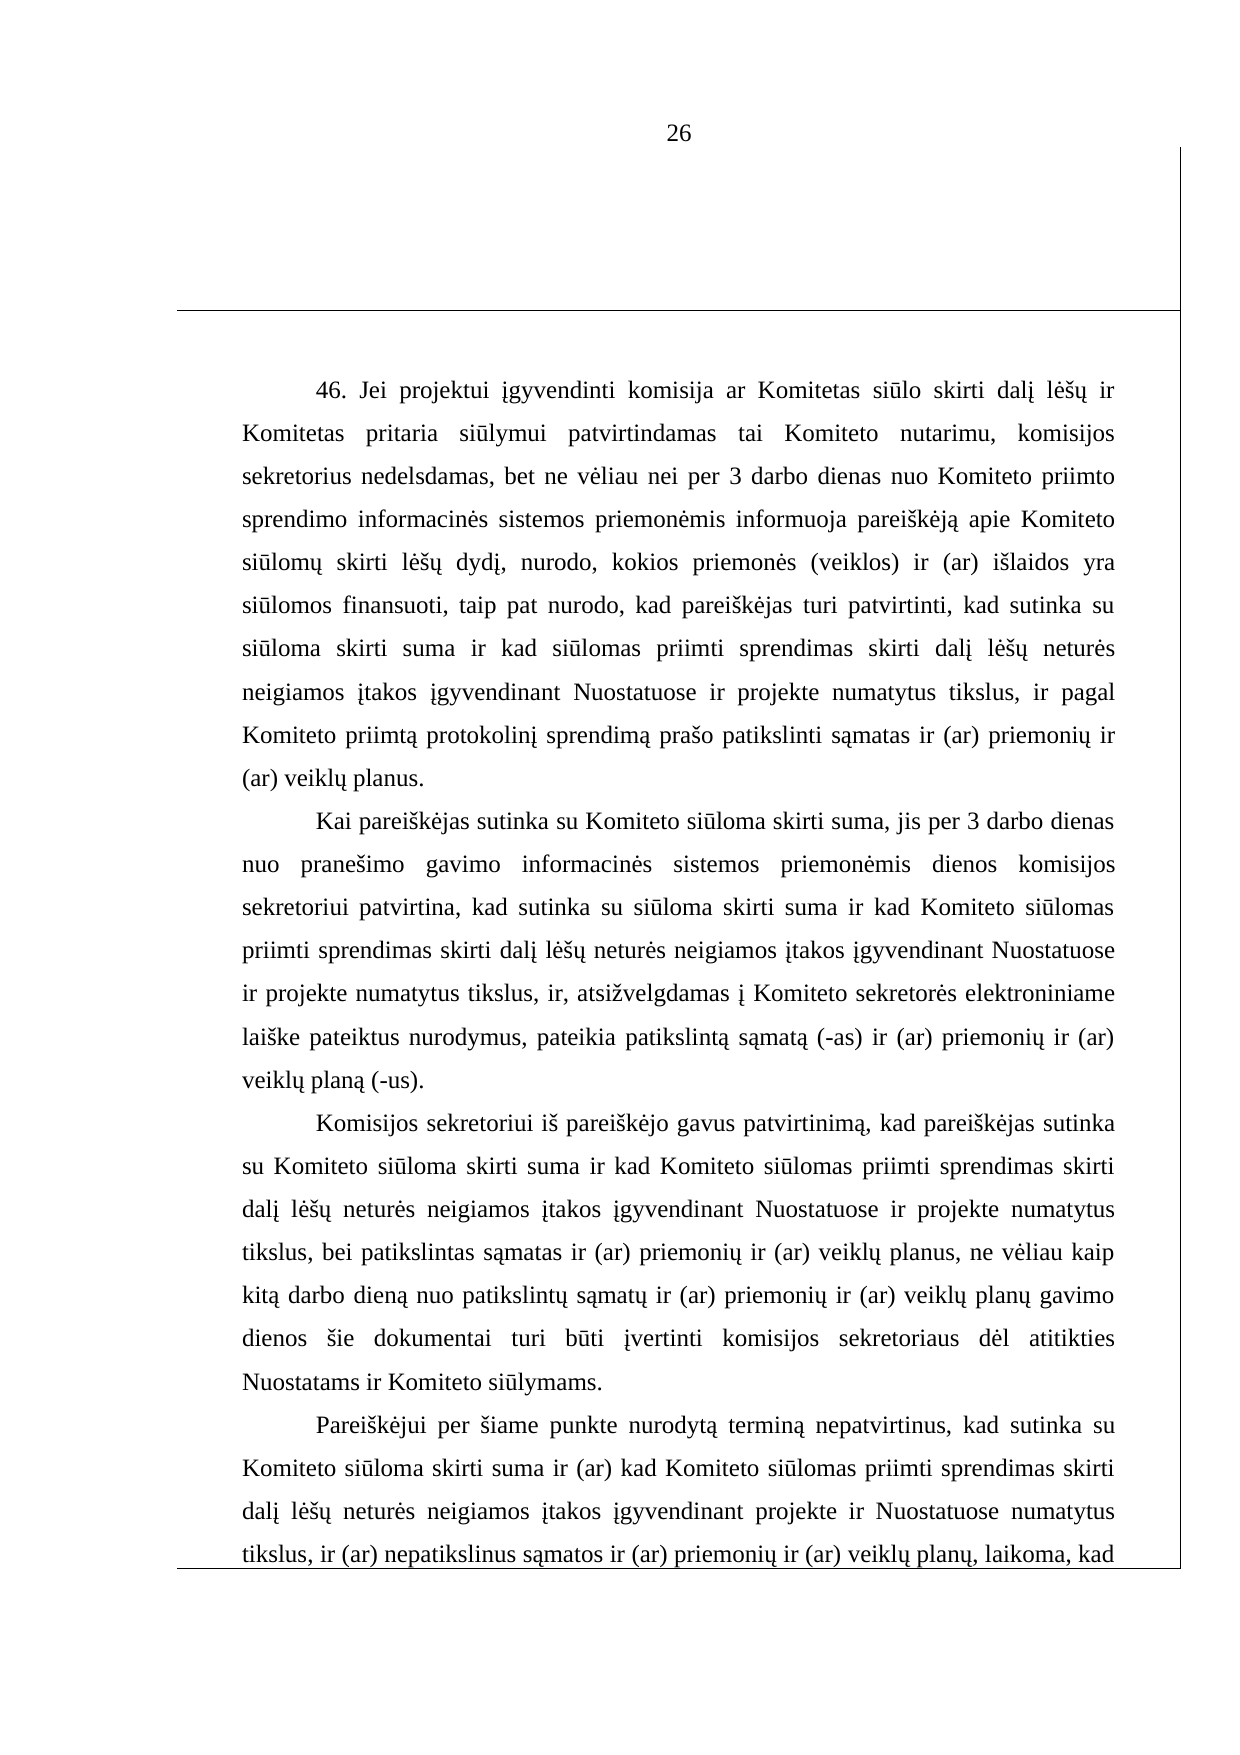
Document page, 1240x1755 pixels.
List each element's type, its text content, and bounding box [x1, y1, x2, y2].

text Pareiškėjui per šiame punkte nurodytą terminą nepatvirtinus, kad sutinka su Komiteto siūloma skirti suma ir (ar) kad Komiteto siūlomas priimti sprendimas skirti dalį lėšų neturės neigiamos įtakos įgyvendinant projekte ir Nuostatuose numatytus tikslus, ir (ar) nepatikslinus sąmatos ir (ar) priemonių ir (ar) veiklų planų, laikoma, kad jis nesutinka su Komiteto siūloma skirti suma. Jei pareiškėjas nesutinka su Komiteto priimtu sprendimu skirti dalį projektui įgyvendinti prašomų lėšų arba jei komisija nepritaria pareiškėjo patikslintoms sąmatoms ir (ar) priemonių ir (ar) veiklų planams, projektui lėšų neskiriama ir ji įtraukiama į nefinansuotinų projektų sąrašą. [177, 1345, 1181, 1568]
text Komisijos sekretoriui iš pareiškėjo gavus patvirtinimą, kad pareiškėjas sutinka su Komiteto siūloma skirti suma ir kad Komiteto siūlomas priimti sprendimas skirti dalį lėšų neturės neigiamos įtakos įgyvendinant Nuostatuose ir projekte numatytus tikslus, bei patikslintas sąmatas ir (ar) priemonių ir (ar) veiklų planus, ne vėliau kaip kitą darbo dieną nuo patikslintų sąmatų ir (ar) priemonių ir (ar) veiklų planų gavimo dienos šie dokumentai turi būti įvertinti komisijos sekretoriaus dėl atitikties Nuostatams ir Komiteto siūlymams. [177, 1043, 1181, 1345]
text 46. Jei projektui įgyvendinti komisija ar Komitetas siūlo skirti dalį lėšų ir Komitetas pritaria siūlymui patvirtindamas tai Komiteto nutarimu, komisijos sekretorius nedelsdamas, bet ne vėliau nei per 3 darbo dienas nuo Komiteto priimto sprendimo informacinės sistemos priemonėmis informuoja pareiškėją apie Komiteto siūlomų skirti lėšų dydį, nurodo, kokios priemonės (veiklos) ir (ar) išlaidos yra siūlomos finansuoti, taip pat nurodo, kad pareiškėjas turi patvirtinti, kad sutinka su siūloma skirti suma ir kad siūlomas priimti sprendimas skirti dalį lėšų neturės neigiamos įtakos įgyvendinant Nuostatuose ir projekte numatytus tikslus, ir pagal Komiteto priimtą protokolinį sprendimą prašo patikslinti sąmatas ir (ar) priemonių ir (ar) veiklų planus. [177, 310, 1180, 741]
text Kai pareiškėjas sutinka su Komiteto siūloma skirti suma, jis per 3 darbo dienas nuo pranešimo gavimo informacinės sistemos priemonėmis dienos komisijos sekretoriui patvirtina, kad sutinka su siūloma skirti suma ir kad Komiteto siūlomas priimti sprendimas skirti dalį lėšų neturės neigiamos įtakos įgyvendinant Nuostatuose ir projekte numatytus tikslus, ir, atsižvelgdamas į Komiteto sekretorės elektroniniame laiške pateiktus nurodymus, pateikia patikslintą sąmatą (-as) ir (ar) priemonių ir (ar) veiklų planą (-us). [177, 741, 1181, 1043]
